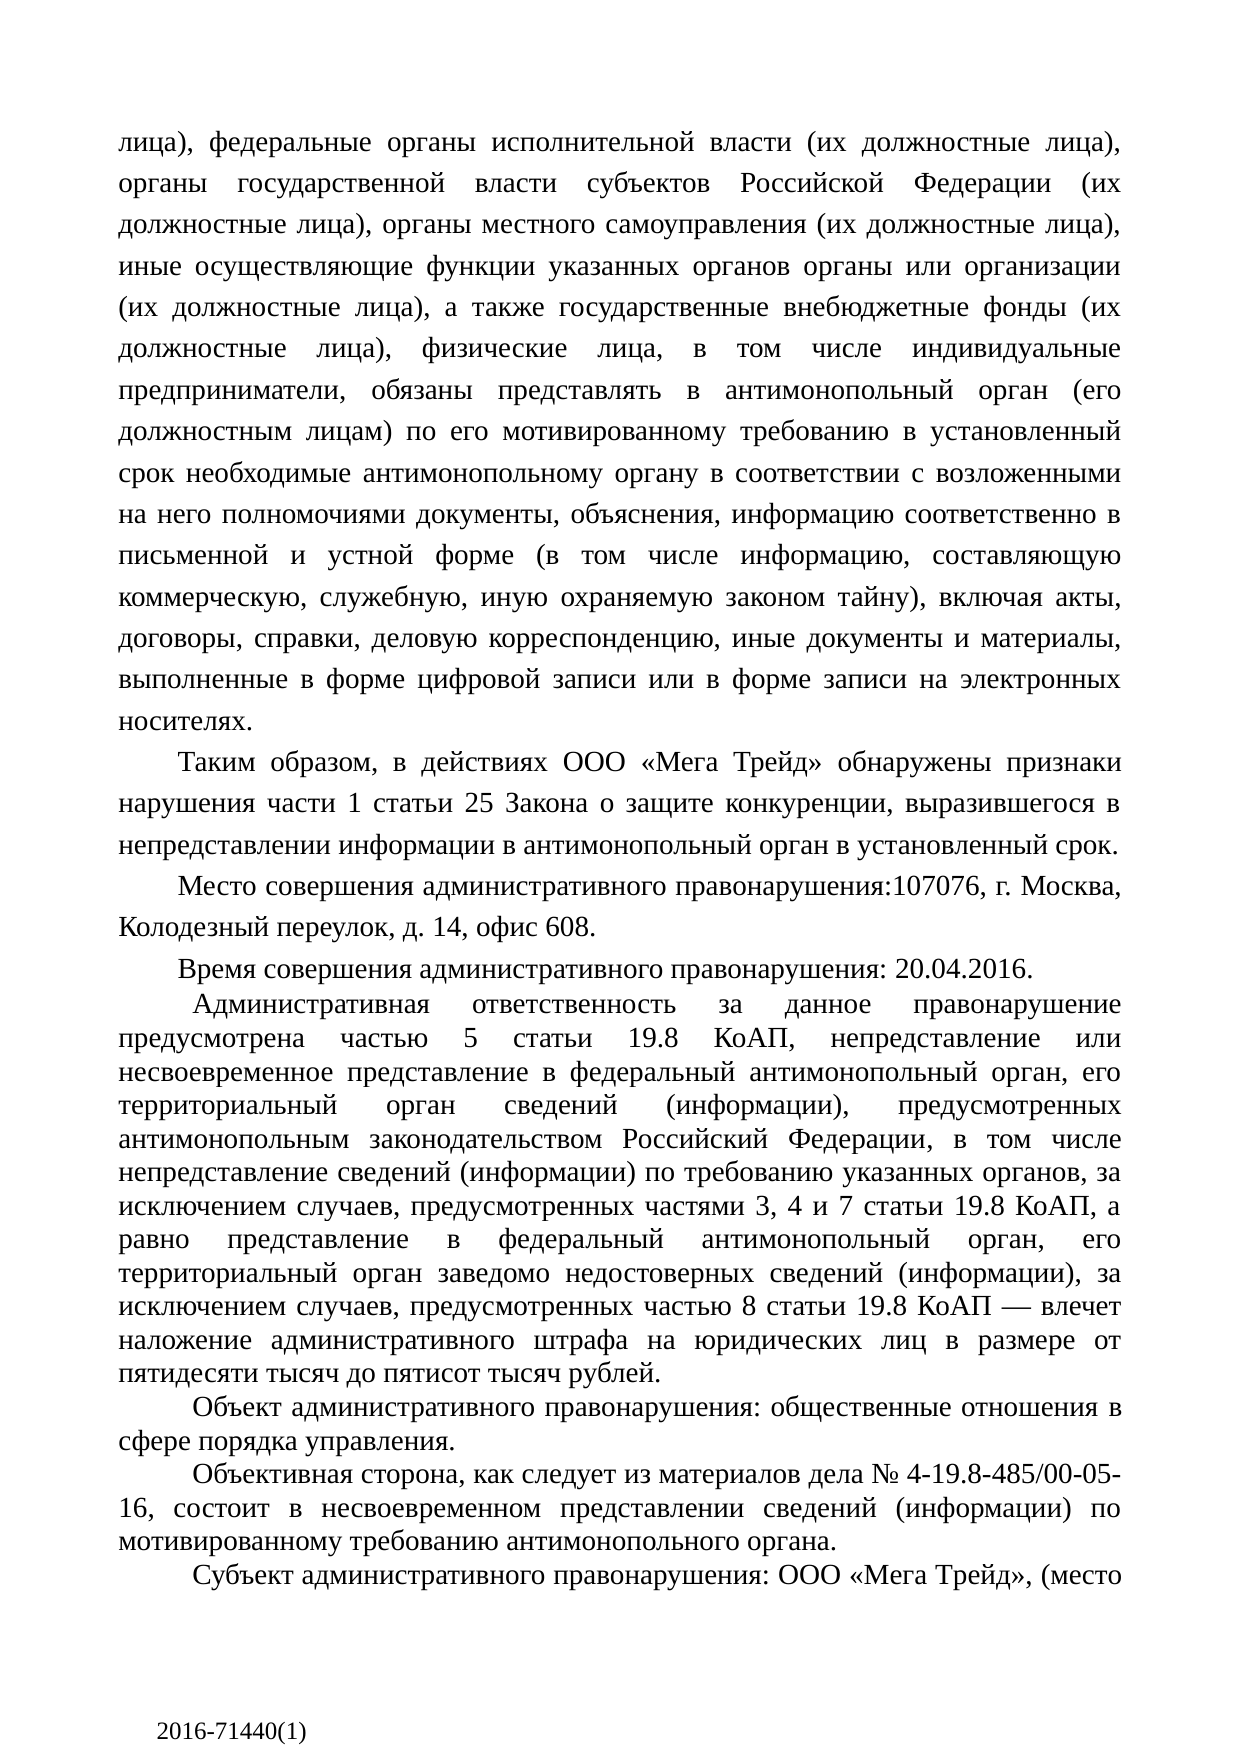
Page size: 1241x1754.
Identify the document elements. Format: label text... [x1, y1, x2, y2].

text Место совершения административного правонарушения:107076, г. Москва, Колодезный переулок, д. 14, офис 608. [118, 862, 1122, 945]
text Субъект административного правонарушения: ООО «Мега Трейд», (место [118, 1557, 1122, 1590]
text Административная ответственность за данное правонарушение предусмотрена частью 5 статьи 19.8 КоАП, непредставление или несвоевременное представление в федеральный антимонопольный орган, его территориальный орган сведений (информации), предусмотренных антимонопольным законодательством Российский Федерации, в том числе непредставление сведений (информации) по требованию указанных органов, за исключением случаев, предусмотренных частями 3, 4 и 7 статьи 19.8 КоАП, а равно представление в федеральный антимонопольный орган, его территориальный орган заведомо недостоверных сведений (информации), за исключением случаев, предусмотренных частью 8 статьи 19.8 КоАП — влечет наложение административного штрафа на юридических лиц в размере от пятидесяти тысяч до пятисот тысяч рублей. [118, 987, 1122, 1389]
text Таким образом, в действиях ООО «Мега Трейд» обнаружены признаки нарушения части 1 статьи 25 Закона о защите конкуренции, выразившегося в непредставлении информации в антимонопольный орган в установленный срок. [118, 738, 1122, 862]
text лица), федеральные органы исполнительной власти (их должностные лица), органы государственной власти субъектов Российской Федерации (их должностные лица), органы местного самоуправления (их должностные лица), иные осуществляющие функции указанных органов органы или организации (их должностные лица), а также государственные внебюджетные фонды (их должностные лица), физические лица, в том числе индивидуальные предприниматели, обязаны представлять в антимонопольный орган (его должностным лицам) по его мотивированному требованию в установленный срок необходимые антимонопольному органу в соответствии с возложенными на него полномочиями документы, объяснения, информацию соответственно в письменной и устной форме (в том числе информацию, составляющую коммерческую, служебную, иную охраняемую законом тайну), включая акты, договоры, справки, деловую корреспонденцию, иные документы и материалы, выполненные в форме цифровой записи или в форме записи на электронных носителях. [118, 118, 1122, 738]
text Объект административного правонарушения: общественные отношения в сфере порядка управления. [118, 1389, 1122, 1456]
text Время совершения административного правонарушения: 20.04.2016. [118, 945, 1122, 987]
text Объективная сторона, как следует из материалов дела № 4-19.8-485/00-05-16, состоит в несвоевременном представлении сведений (информации) по мотивированному требованию антимонопольного органа. [118, 1456, 1122, 1557]
